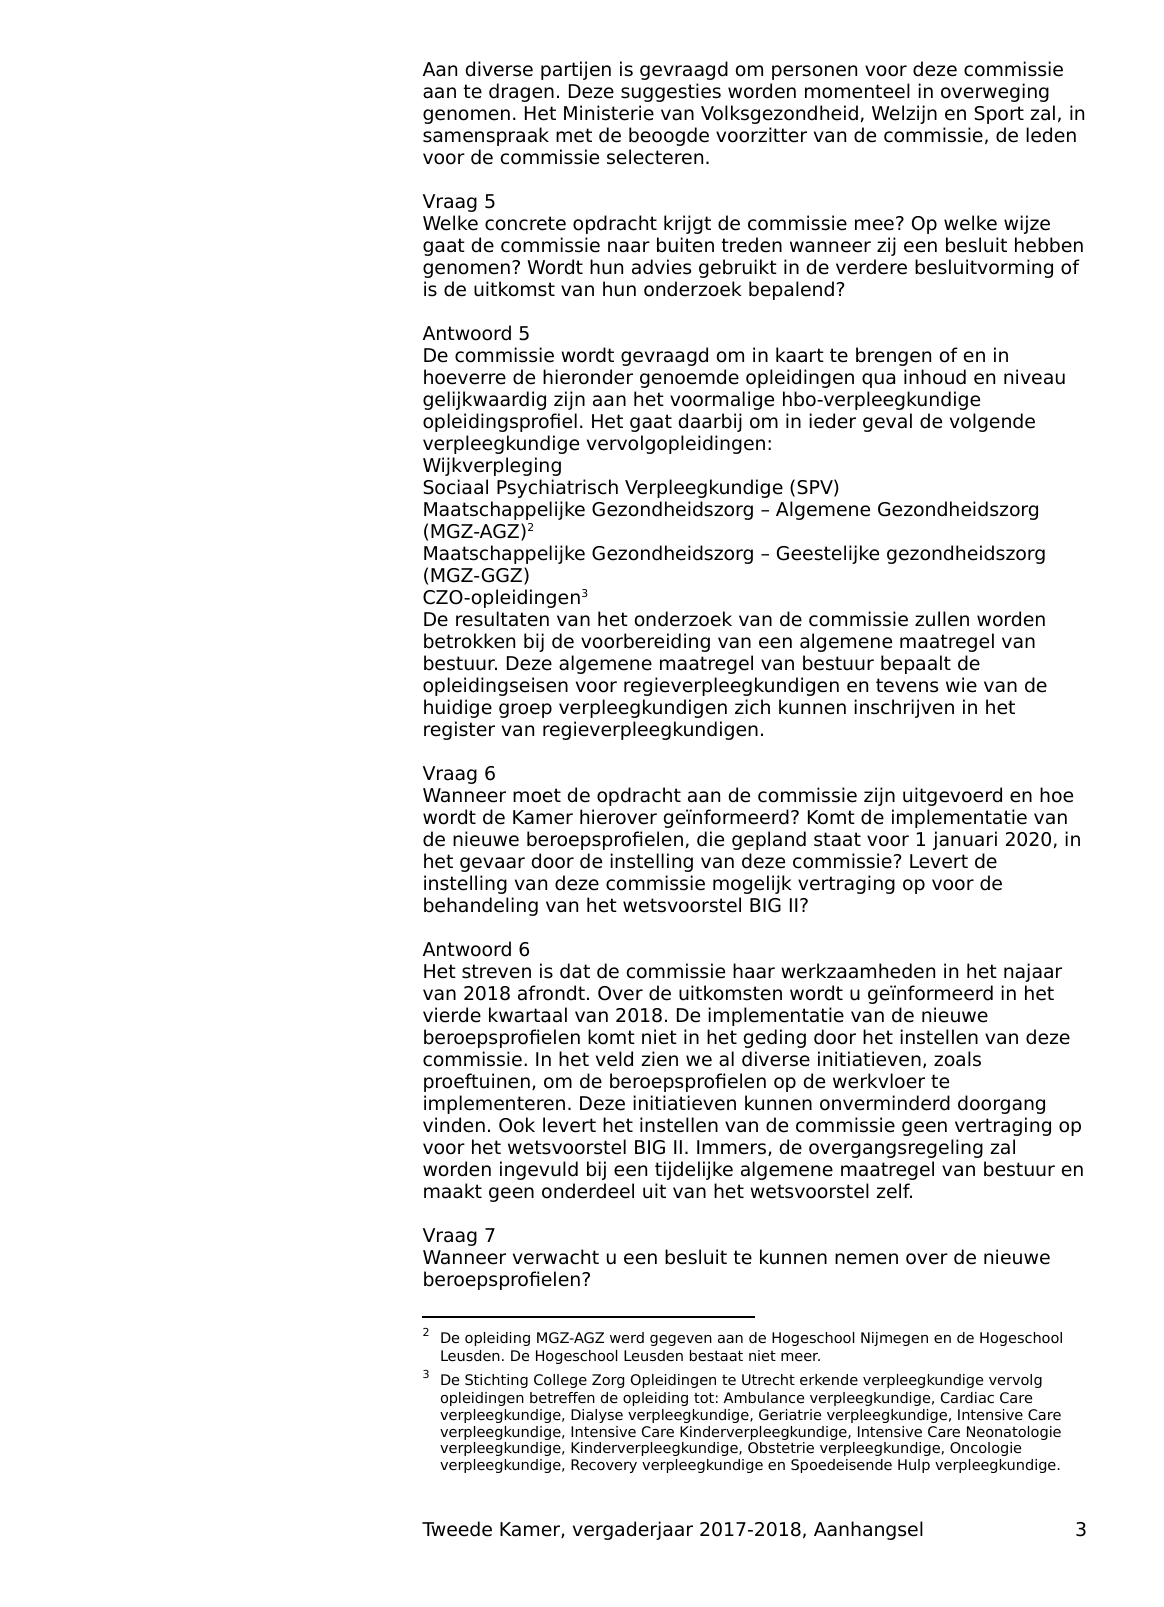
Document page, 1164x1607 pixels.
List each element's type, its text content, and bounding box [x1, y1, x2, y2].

text Vraag 5 [422, 191, 1087, 213]
text Vraag 7 [422, 1225, 1087, 1247]
text Aan diverse partijen is gevraagd om personen voor deze commissie aan te dragen. Deze suggesties worden momenteel in overweging genomen. Het Ministerie van Volksgezondheid, Welzijn en Sport zal, in samenspraak met de beoogde voorzitter van de commissie, de leden voor de commissie selecteren. [422, 59, 1087, 169]
text Maatschappelijke Gezondheidszorg – Algemene Gezondheidszorg (MGZ-AGZ) [422, 499, 1087, 543]
text De Stichting College Zorg Opleidingen te Utrecht erkende verpleegkundige vervolg opleidingen betreffen de opleiding tot: Ambulance verpleegkundige, Cardiac Care verpleegkundige, Dialyse verpleegkundige, Geriatrie verpleegkundige, Intensive Care verpleegkundige, Intensive Care Kinderverpleegkundige, Intensive Care Neonatologie verpleegkundige, Kinderverpleegkundige, Obstetrie verpleegkundige, Oncologie verpleegkundige, Recovery verpleegkundige en Spoedeisende Hulp verpleegkundige. [422, 1368, 1087, 1474]
text De commissie wordt gevraagd om in kaart te brengen of en in hoeverre de hieronder genoemde opleidingen qua inhoud en niveau gelijkwaardig zijn aan het voormalige hbo-verpleegkundige opleidingsprofiel. Het gaat daarbij om in ieder geval de volgende verpleegkundige vervolgopleidingen: [422, 345, 1087, 455]
text Antwoord 6 [422, 939, 1087, 961]
text Vraag 6 [422, 763, 1087, 785]
text Welke concrete opdracht krijgt de commissie mee? Op welke wijze gaat de commissie naar buiten treden wanneer zij een besluit hebben genomen? Wordt hun advies gebruikt in de verdere besluitvorming of is de uitkomst van hun onderzoek bepalend? [422, 213, 1087, 301]
text Wanneer verwacht u een besluit te kunnen nemen over de nieuwe beroepsprofielen? [422, 1247, 1087, 1291]
text Wijkverpleging [422, 455, 1087, 477]
text De resultaten van het onderzoek van de commissie zullen worden betrokken bij de voorbereiding van een algemene maatregel van bestuur. Deze algemene maatregel van bestuur bepaalt de opleidingseisen voor regieverpleegkundigen en tevens wie van de huidige groep verpleegkundigen zich kunnen inschrijven in het register van regieverpleegkundigen. [422, 609, 1087, 741]
text De opleiding MGZ-AGZ werd gegeven aan de Hogeschool Nijmegen en de Hogeschool Leusden. De Hogeschool Leusden bestaat niet meer. [422, 1326, 1087, 1365]
text Antwoord 5 [422, 323, 1087, 345]
text CZO-opleidingen [422, 587, 1087, 609]
text Het streven is dat de commissie haar werkzaamheden in het najaar van 2018 afrondt. Over de uitkomsten wordt u geïnformeerd in het vierde kwartaal van 2018. De implementatie van de nieuwe beroepsprofielen komt niet in het geding door het instellen van deze commissie. In het veld zien we al diverse initiatieven, zoals proeftuinen, om de beroepsprofielen op de werkvloer te implementeren. Deze initiatieven kunnen onverminderd doorgang vinden. Ook levert het instellen van de commissie geen vertraging op voor het wetsvoorstel BIG II. Immers, de overgangsregeling zal worden ingevuld bij een tijdelijke algemene maatregel van bestuur en maakt geen onderdeel uit van het wetsvoorstel zelf. [422, 961, 1087, 1203]
text Sociaal Psychiatrisch Verpleegkundige (SPV) [422, 477, 1087, 499]
text Wanneer moet de opdracht aan de commissie zijn uitgevoerd en hoe wordt de Kamer hierover geïnformeerd? Komt de implementatie van de nieuwe beroepsprofielen, die gepland staat voor 1 januari 2020, in het gevaar door de instelling van deze commissie? Levert de instelling van deze commissie mogelijk vertraging op voor de behandeling van het wetsvoorstel BIG II? [422, 785, 1087, 917]
text Maatschappelijke Gezondheidszorg – Geestelijke gezondheidszorg (MGZ-GGZ) [422, 543, 1087, 587]
